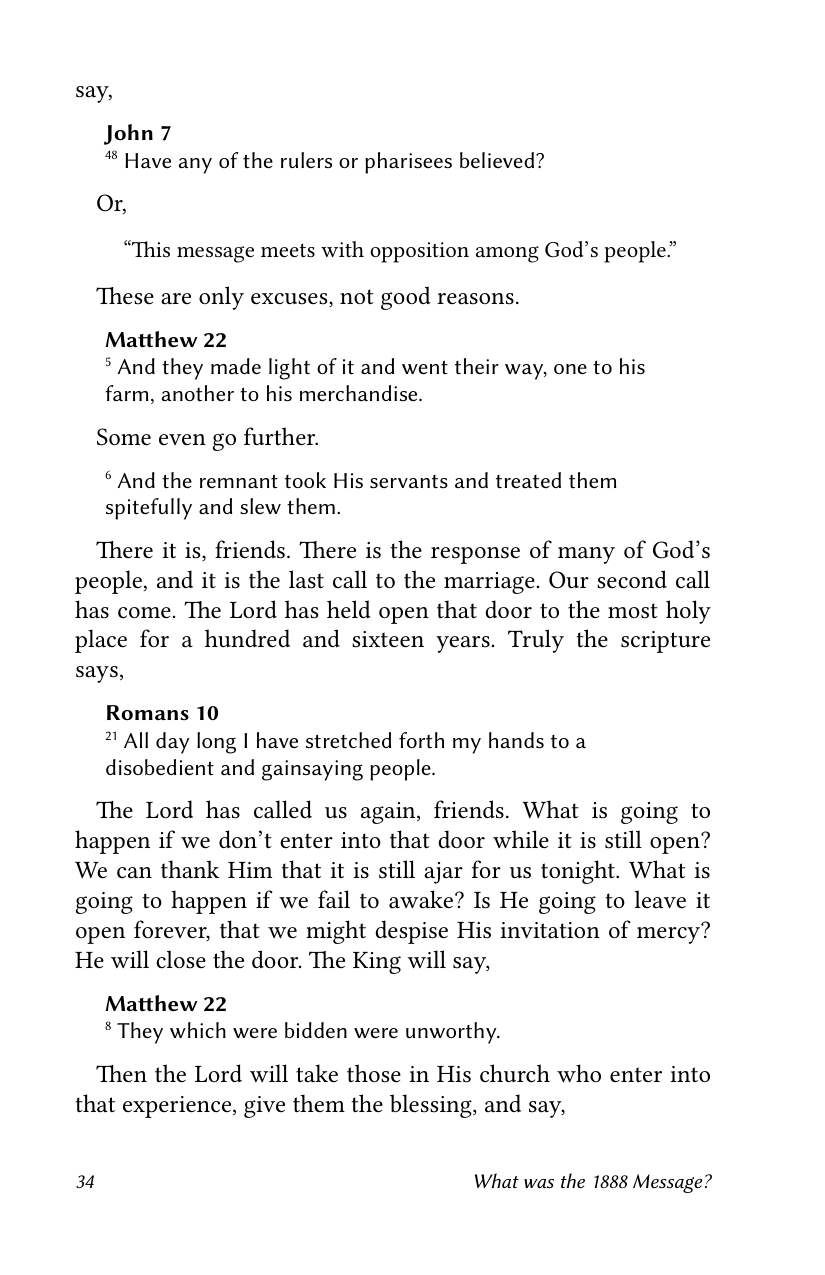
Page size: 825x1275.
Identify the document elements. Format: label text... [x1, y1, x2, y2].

text 5 And they made light of it and went their way, one to his farm, another to his merchandise. [105, 354, 682, 407]
text Matthew 22 [105, 991, 712, 1017]
text 6 And the remnant took His servants and treated them spitefully and slew them. [105, 467, 682, 520]
text “This message meets with opposition among God’s people.” [105, 237, 682, 263]
text 21 All day long I have stretched forth my hands to a disobedient and gainsaying people. [105, 728, 682, 781]
text 48 Have any of the rulers or pharisees believed? [105, 147, 682, 174]
text Matthew 22 [105, 327, 712, 353]
text Then the Lord will take those in His church who enter into that experience, give them the blessing, and say, [75, 1060, 712, 1118]
text The Lord has called us again, friends. What is going to happen if we don’t enter into that door while it is still open? We can thank Him that it is still ajar for us tonight. What is going to happen if we fail to awake? Is He going to leave it open forever, that we might despise His invitation of mercy? He will close the door. The King will say, [75, 796, 712, 974]
text 8 They which were bidden were unworthy. [105, 1018, 682, 1044]
text John 7 [105, 120, 712, 146]
text Romans 10 [105, 700, 712, 726]
text Some even go further. [75, 423, 712, 451]
text There it is, friends. There is the response of many of God’s people, and it is the last call to the marriage. Our second call has come. The Lord has held open that door to the most holy place for a hundred and sixteen years. Truly the scripture says, [75, 536, 712, 684]
text Or, [75, 189, 712, 218]
text These are only excuses, not good reasons. [75, 282, 712, 310]
text say, [75, 75, 712, 103]
